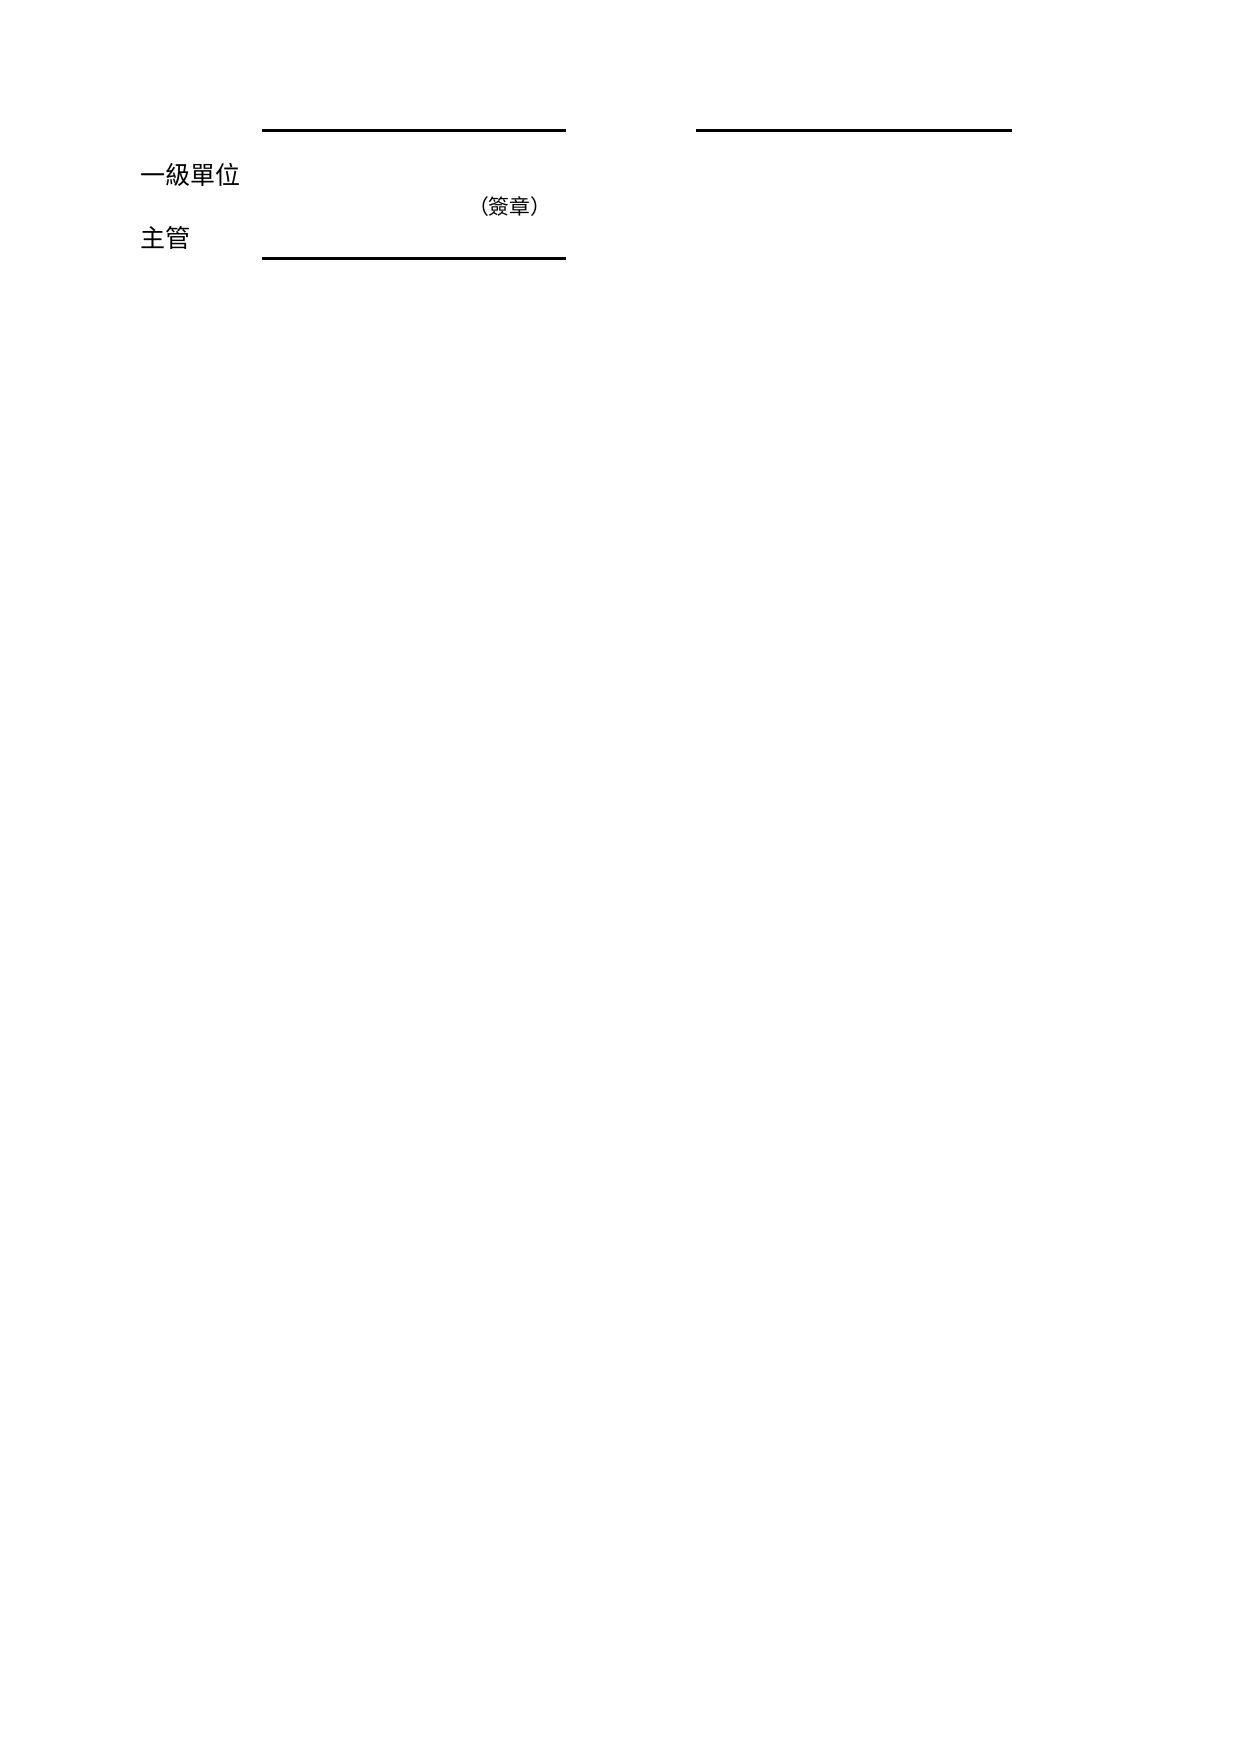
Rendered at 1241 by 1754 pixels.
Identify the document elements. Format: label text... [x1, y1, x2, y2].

table_cell [566, 129, 696, 257]
table_cell （簽章） [262, 132, 566, 257]
table_cell 一級單位主管 [129, 129, 262, 257]
table_cell [696, 132, 1012, 257]
